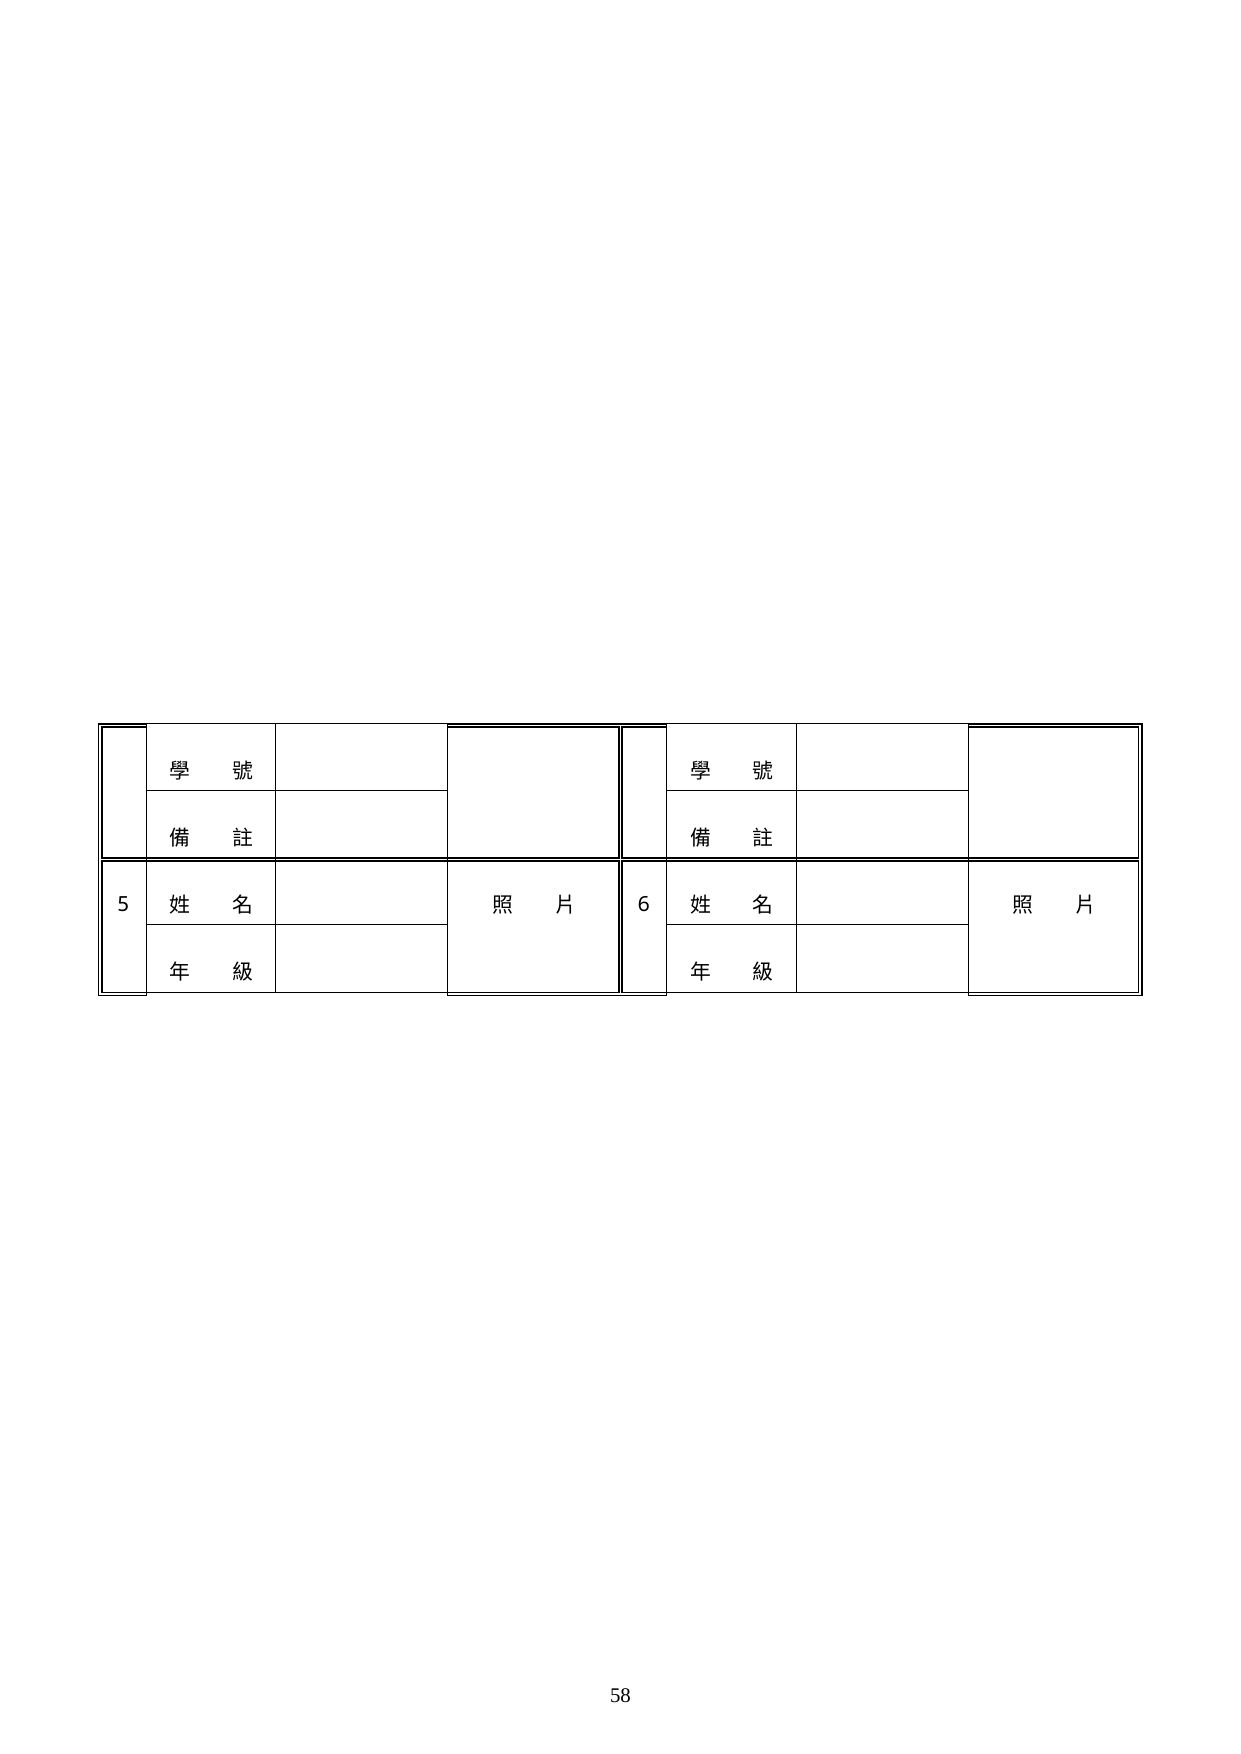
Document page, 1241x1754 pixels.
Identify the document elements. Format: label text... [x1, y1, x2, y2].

table_cell 備 註 [147, 791, 275, 857]
table_cell 年 級 [147, 925, 275, 992]
table_cell [623, 728, 666, 857]
table_cell 照 片 [969, 862, 1138, 992]
table_cell [797, 724, 968, 790]
table_cell [797, 925, 968, 992]
table_cell 5 [103, 862, 146, 992]
table_cell 姓 名 [147, 862, 275, 924]
table_cell [969, 728, 1138, 857]
table_cell [797, 862, 968, 924]
table_cell [448, 728, 618, 857]
table_cell 學 號 [147, 724, 275, 790]
table_cell 學 號 [667, 724, 796, 790]
table_cell [103, 728, 146, 857]
table_cell 年 級 [667, 925, 796, 992]
table_cell 備 註 [667, 791, 796, 857]
table_cell [276, 925, 447, 992]
table_cell [276, 862, 447, 924]
table_cell 姓 名 [667, 862, 796, 924]
table_cell [797, 791, 968, 857]
table_cell [276, 724, 447, 790]
table_cell 6 [623, 862, 666, 992]
table_cell [276, 791, 447, 857]
table_cell 照 片 [448, 862, 618, 992]
